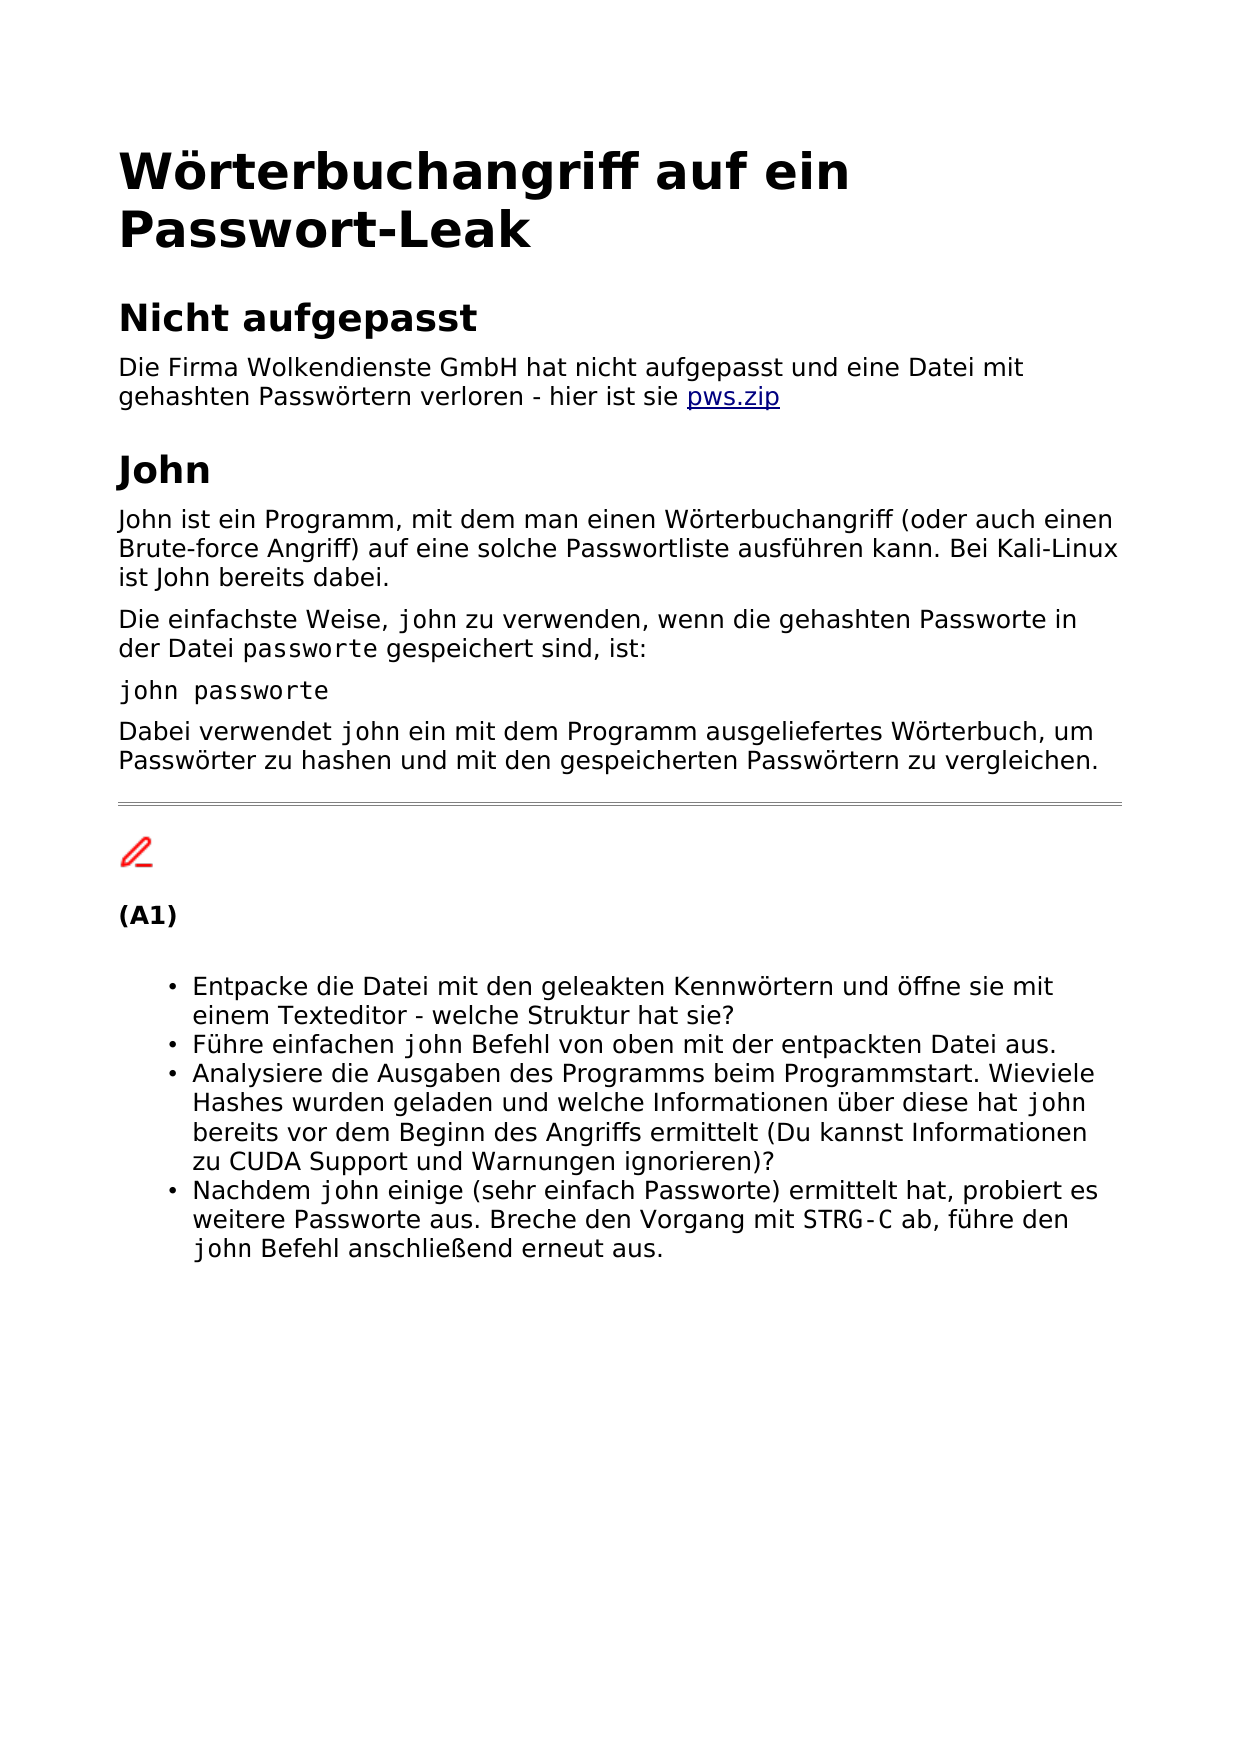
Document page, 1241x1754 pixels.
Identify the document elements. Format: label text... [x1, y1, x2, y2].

list Analysiere die Ausgaben des Programms beim Programmstart. Wieviele Hashes wurden geladen und welche Informationen über diese hat john bereits vor dem Beginn des Angriffs ermittelt (Du kannst Informationen zu CUDA Support und Warnungen ignorieren)? [177, 1059, 1122, 1176]
text Die Firma Wolkendienste GmbH hat nicht aufgepasst und eine Datei mit gehashten Passwörtern verloren - hier ist sie pws.zip [118, 353, 1122, 412]
picture [118, 834, 156, 872]
text John ist ein Programm, mit dem man einen Wörterbuchangriff (oder auch einen Brute-force Angriff) auf eine solche Passwortliste ausführen kann. Bei Kali-Linux ist John bereits dabei. [118, 505, 1122, 593]
subtitle John [118, 449, 1122, 493]
list Nachdem john einige (sehr einfach Passworte) ermittelt hat, probiert es weitere Passworte aus. Breche den Vorgang mit STRG-C ab, führe den john Befehl anschließend erneut aus. [177, 1176, 1122, 1264]
list Entpacke die Datei mit den geleakten Kennwörtern und öffne sie mit einem Texteditor - welche Struktur hat sie? [177, 972, 1122, 1030]
list Führe einfachen john Befehl von oben mit der entpackten Datei aus. [177, 1030, 1122, 1059]
text Die einfachste Weise, john zu verwenden, wenn die gehashten Passworte in der Datei passworte gespeichert sind, ist: [118, 605, 1122, 663]
subtitle (A1) [118, 901, 1122, 930]
text john passworte [118, 676, 1122, 705]
subtitle Wörterbuchangriff auf ein Passwort-Leak [118, 143, 1122, 259]
text Dabei verwendet john ein mit dem Programm ausgeliefertes Wörterbuch, um Passwörter zu hashen und mit den gespeicherten Passwörtern zu vergleichen. [118, 717, 1122, 775]
subtitle Nicht aufgepasst [118, 297, 1122, 341]
